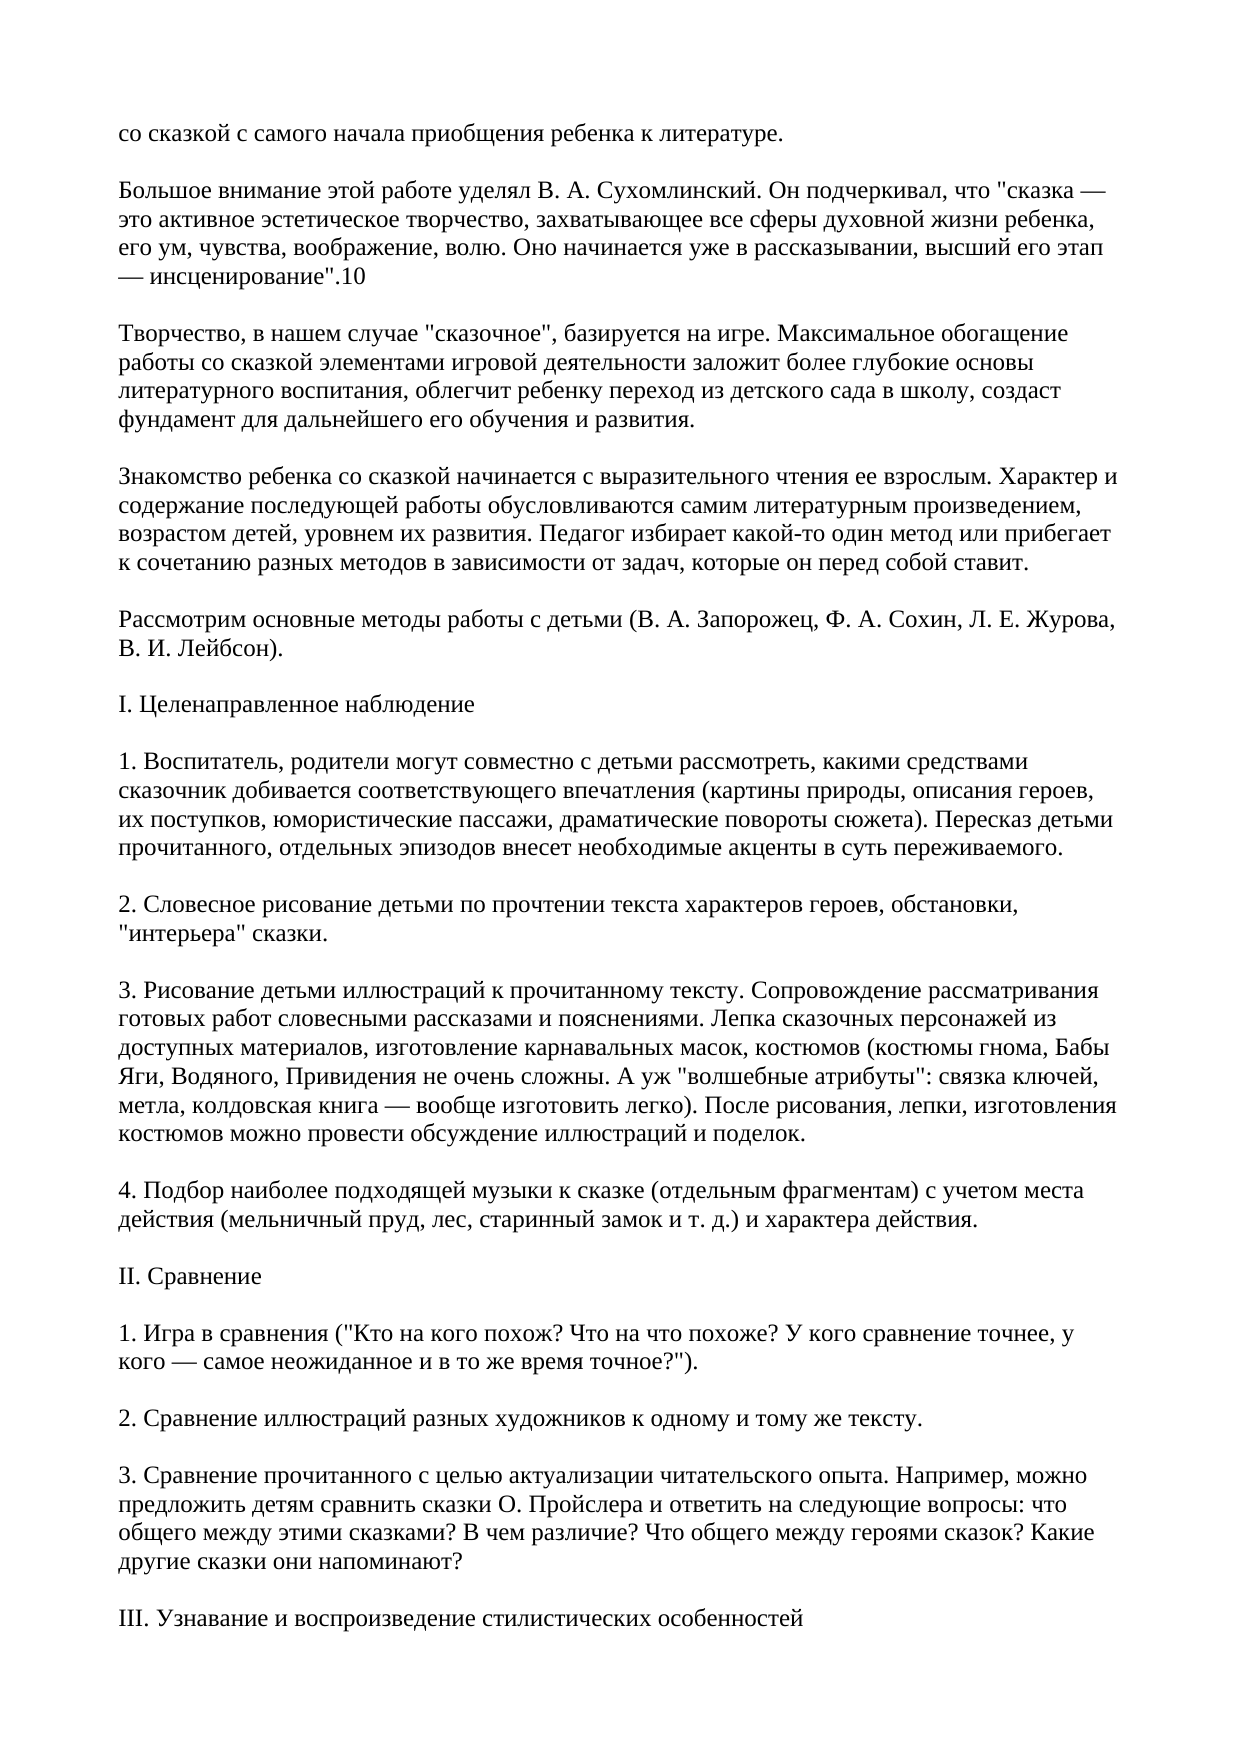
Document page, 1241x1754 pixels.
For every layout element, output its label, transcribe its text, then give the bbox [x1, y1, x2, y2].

text 2. Сравнение иллюстраций разных художников к одному и тому же тексту. [118, 1403, 1122, 1432]
text Знакомство ребенка со сказкой начинается с выразительного чтения ее взрослым. Характер и содержание последующей работы обусловливаются самим литературным произведением, возрастом детей, уровнем их развития. Педагог избирает какой-то один метод или прибегает к сочетанию разных методов в зависимости от задач, которые он перед собой ставит. [118, 461, 1122, 576]
text со сказкой с самого начала приобщения ребенка к литературе. [118, 118, 1122, 147]
text 1. Воспитатель, родители могут совместно с детьми рассмотреть, какими средствами сказочник добивается соответствующего впечатления (картины природы, описания героев, их поступков, юмористические пассажи, драматические повороты сюжета). Пересказ детьми прочитанного, отдельных эпизодов внесет необходимые акценты в суть переживаемого. [118, 746, 1122, 861]
text Рассмотрим основные методы работы с детьми (В. А. Запорожец, Ф. А. Сохин, Л. Е. Журова, В. И. Лейбсон). [118, 604, 1122, 661]
text Большое внимание этой работе уделял В. А. Сухомлинский. Он подчеркивал, что "сказка — это активное эстетическое творчество, захватывающее все сферы духовной жизни ребенка, его ум, чувства, воображение, волю. Оно начинается уже в рассказывании, высший его этап — инсценирование".10 [118, 175, 1122, 290]
text 3. Сравнение прочитанного с целью актуализации читательского опыта. Например, можно предложить детям сравнить сказки О. Пройслера и ответить на следующие вопросы: что общего между этими сказками? В чем различие? Что общего между героями сказок? Какие другие сказки они напоминают? [118, 1460, 1122, 1575]
text III. Узнавание и воспроизведение стилистических особенностей [118, 1603, 1122, 1632]
text 1. Игра в сравнения ("Кто на кого похож? Что на что похоже? У кого сравнение точнее, у кого — самое неожиданное и в то же время точное?"). [118, 1318, 1122, 1375]
text 3. Рисование детьми иллюстраций к прочитанному тексту. Сопровождение рассматривания готовых работ словесными рассказами и пояснениями. Лепка сказочных персонажей из доступных материалов, изготовление карнавальных масок, костюмов (костюмы гнома, Бабы Яги, Водяного, Привидения не очень сложны. А уж "волшебные атрибуты": связка ключей, метла, колдовская книга — вообще изготовить легко). После рисования, лепки, изготовления костюмов можно провести обсуждение иллюстраций и поделок. [118, 975, 1122, 1147]
text 4. Подбор наиболее подходящей музыки к сказке (отдельным фрагментам) с учетом места действия (мельничный пруд, лес, старинный замок и т. д.) и характера действия. [118, 1175, 1122, 1233]
text II. Сравнение [118, 1261, 1122, 1289]
text 2. Словесное рисование детьми по прочтении текста характеров героев, обстановки, "интерьера" сказки. [118, 889, 1122, 947]
text Творчество, в нашем случае "сказочное", базируется на игре. Максимальное обогащение работы со сказкой элементами игровой деятельности заложит более глубокие основы литературного воспитания, облегчит ребенку переход из детского сада в школу, создаст фундамент для дальнейшего его обучения и развития. [118, 318, 1122, 433]
text I. Целенаправленное наблюдение [118, 689, 1122, 718]
